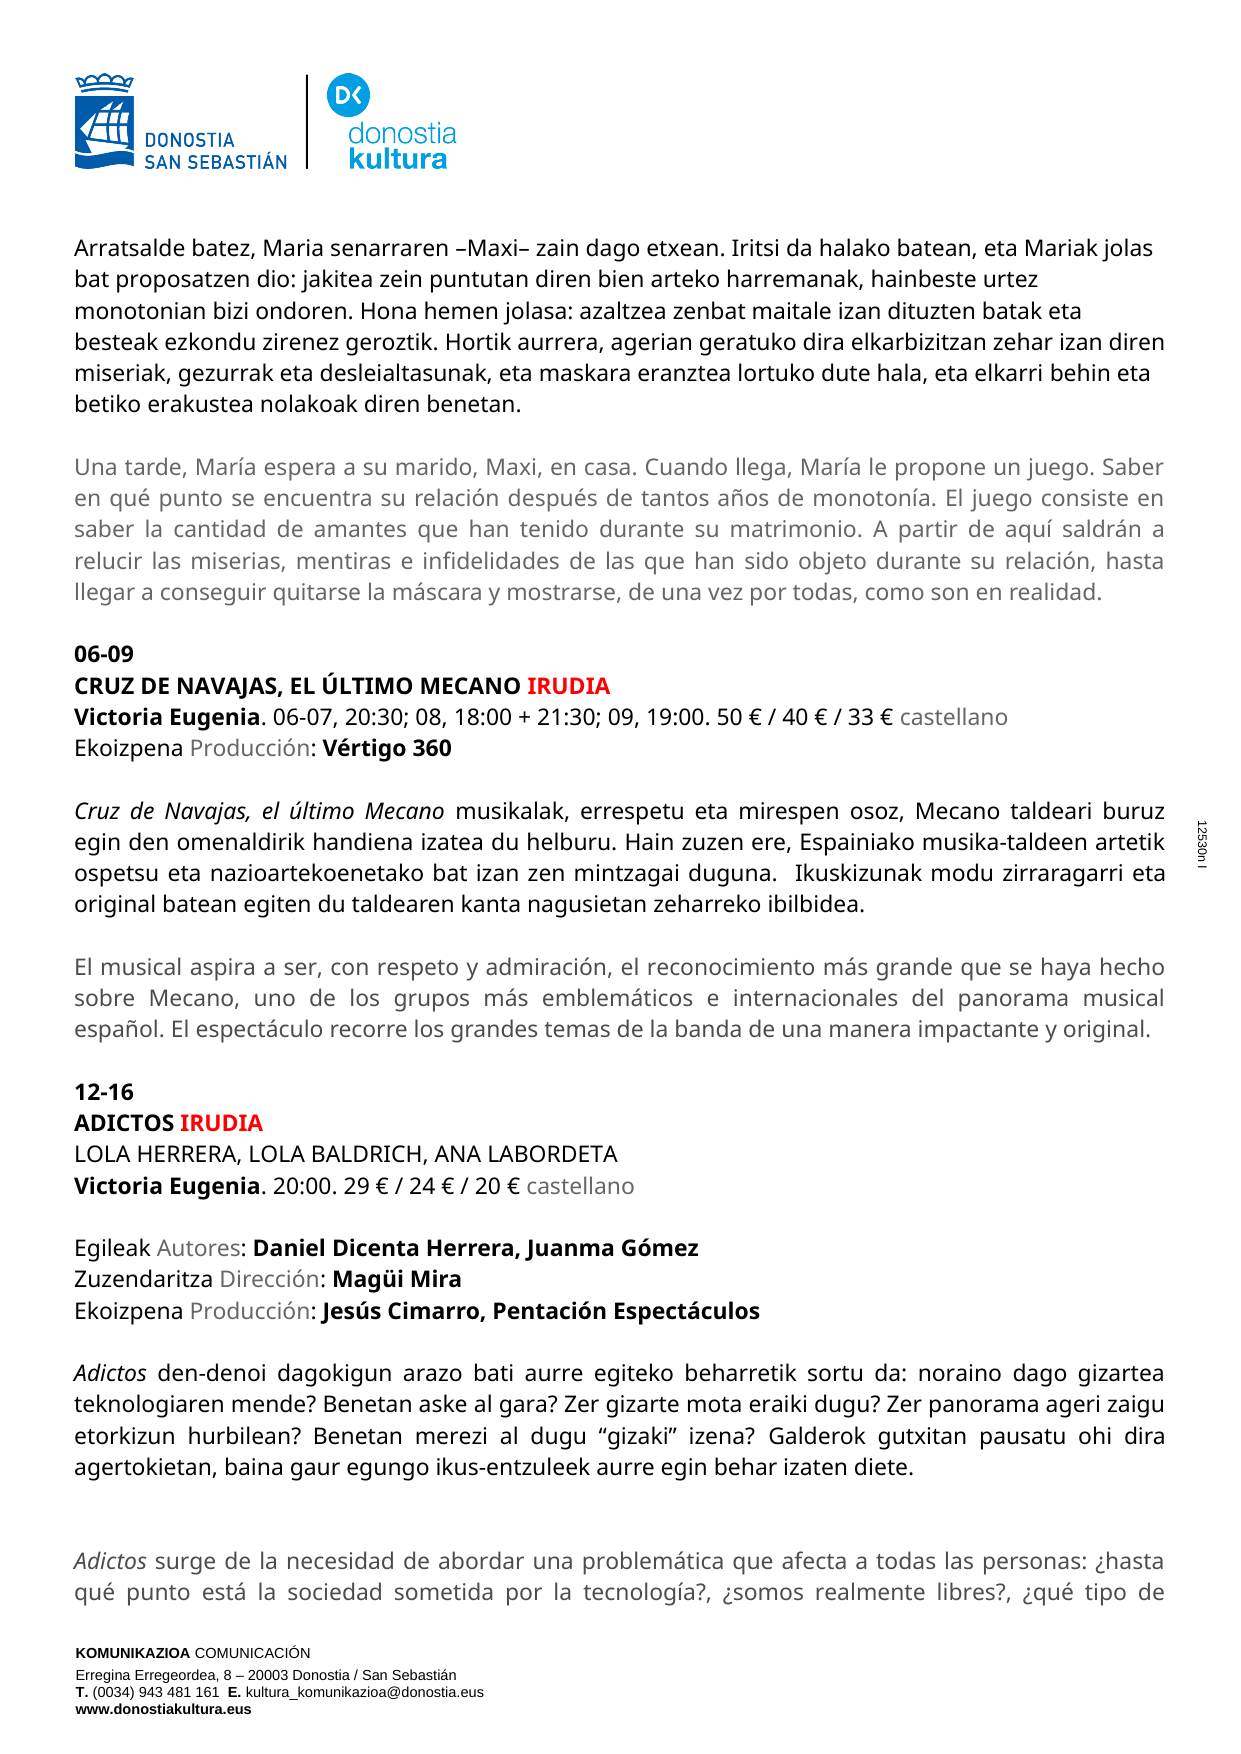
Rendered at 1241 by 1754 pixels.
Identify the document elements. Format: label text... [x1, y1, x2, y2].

text Victoria Eugenia. 06-07, 20:30; 08, 18:00 + 21:30; 09, 19:00. 50 € / 40 € / 33 € castellano [74, 701, 1166, 732]
text Ekoizpena Producción: Vértigo 360 [74, 732, 1166, 763]
text Ekoizpena Producción: Jesús Cimarro, Pentación Espectáculos [74, 1294, 1166, 1326]
text 12-16 [74, 1076, 1166, 1107]
text 06-09 [74, 638, 1166, 669]
text Adictos den-denoi dagokigun arazo bati aurre egiteko beharretik sortu da: noraino dago gizartea teknologiaren mende? Benetan aske al gara? Zer gizarte mota eraiki dugu? Zer panorama ageri zaigu etorkizun hurbilean? Benetan merezi al dugu “gizaki” izena? Galderok gutxitan pausatu ohi dira agertokietan, baina gaur egungo ikus-entzuleek aurre egin behar izaten diete. [74, 1357, 1166, 1482]
text CRUZ DE NAVAJAS, EL ÚLTIMO MECANO irudia [74, 669, 1166, 701]
text Egileak Autores: Daniel Dicenta Herrera, Juanma Gómez [74, 1232, 1166, 1263]
text El musical aspira a ser, con respeto y admiración, el reconocimiento más grande que se haya hecho sobre Mecano, uno de los grupos más emblemáticos e internacionales del panorama musical español. El espectáculo recorre los grandes temas de la banda de una manera impactante y original. [74, 951, 1166, 1044]
text Una tarde, María espera a su marido, Maxi, en casa. Cuando llega, María le propone un juego. Saber en qué punto se encuentra su relación después de tantos años de monotonía. El juego consiste en saber la cantidad de amantes que han tenido durante su matrimonio. A partir de aquí saldrán a relucir las miserias, mentiras e infidelidades de las que han sido objeto durante su relación, hasta llegar a conseguir quitarse la máscara y mostrarse, de una vez por todas, como son en realidad. [74, 451, 1166, 607]
picture [75, 73, 457, 169]
text lola herrera, lola baldrich, ana labordeta [74, 1138, 1166, 1169]
text Zuzendaritza Dirección: Magüi Mira [74, 1263, 1166, 1294]
picture [353, 87, 360, 103]
picture [337, 87, 349, 103]
text Adictos surge de la necesidad de abordar una problemática que afecta a todas las personas: ¿hasta qué punto está la sociedad sometida por la tecnología?, ¿somos realmente libres?, ¿qué tipo de [74, 1544, 1166, 1607]
text Victoria Eugenia. 20:00. 29 € / 24 € / 20 € castellano [74, 1169, 1166, 1201]
text adictos irudia [74, 1107, 1166, 1138]
text Cruz de Navajas, el último Mecano musikalak, errespetu eta mirespen osoz, Mecano taldeari buruz egin den omenaldirik handiena izatea du helburu. Hain zuzen ere, Espainiako musika-taldeen artetik ospetsu eta nazioartekoenetako bat izan zen mintzagai duguna. Ikuskizunak modu zirraragarri eta original batean egiten du taldearen kanta nagusietan zeharreko ibilbidea. [74, 794, 1166, 919]
text Arratsalde batez, Maria senarraren –Maxi– zain dago etxean. Iritsi da halako batean, eta Mariak jolas bat proposatzen dio: jakitea zein puntutan diren bien arteko harremanak, hainbeste urtez monotonian bizi ondoren. Hona hemen jolasa: azaltzea zenbat maitale izan dituzten batak eta besteak ezkondu zirenez geroztik. Hortik aurrera, agerian geratuko dira elkarbizitzan zehar izan diren miseriak, gezurrak eta desleialtasunak, eta maskara eranztea lortuko dute hala, eta elkarri behin eta betiko erakustea nolakoak diren benetan. [74, 232, 1166, 419]
